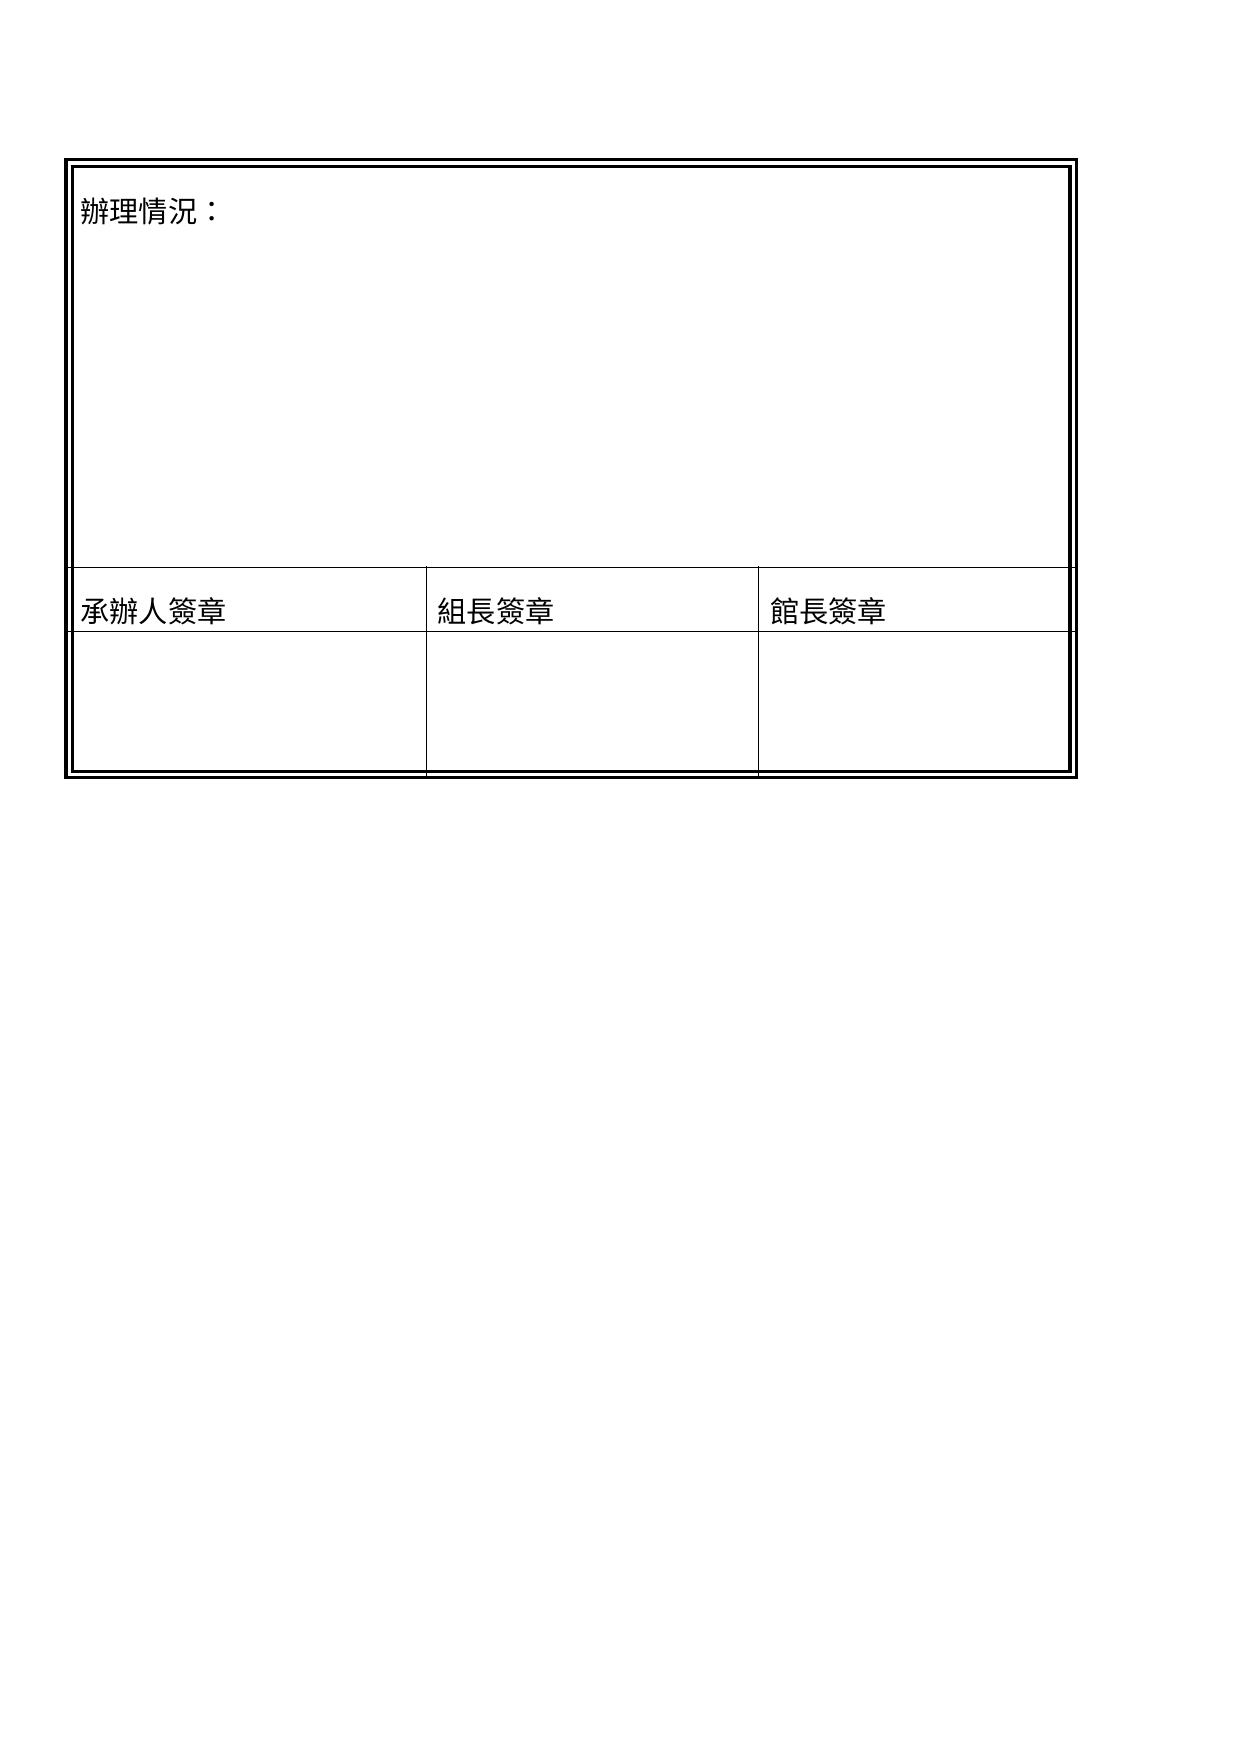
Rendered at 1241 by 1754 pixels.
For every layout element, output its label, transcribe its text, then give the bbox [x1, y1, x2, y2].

table_cell 承辦人簽章 [74, 568, 426, 631]
table_cell [74, 632, 426, 770]
table_cell [759, 632, 1068, 770]
table_cell 館長簽章 [759, 568, 1068, 631]
table_cell [427, 632, 758, 770]
table_cell 辦理情況： [69, 161, 1073, 566]
table_cell 組長簽章 [427, 568, 758, 631]
